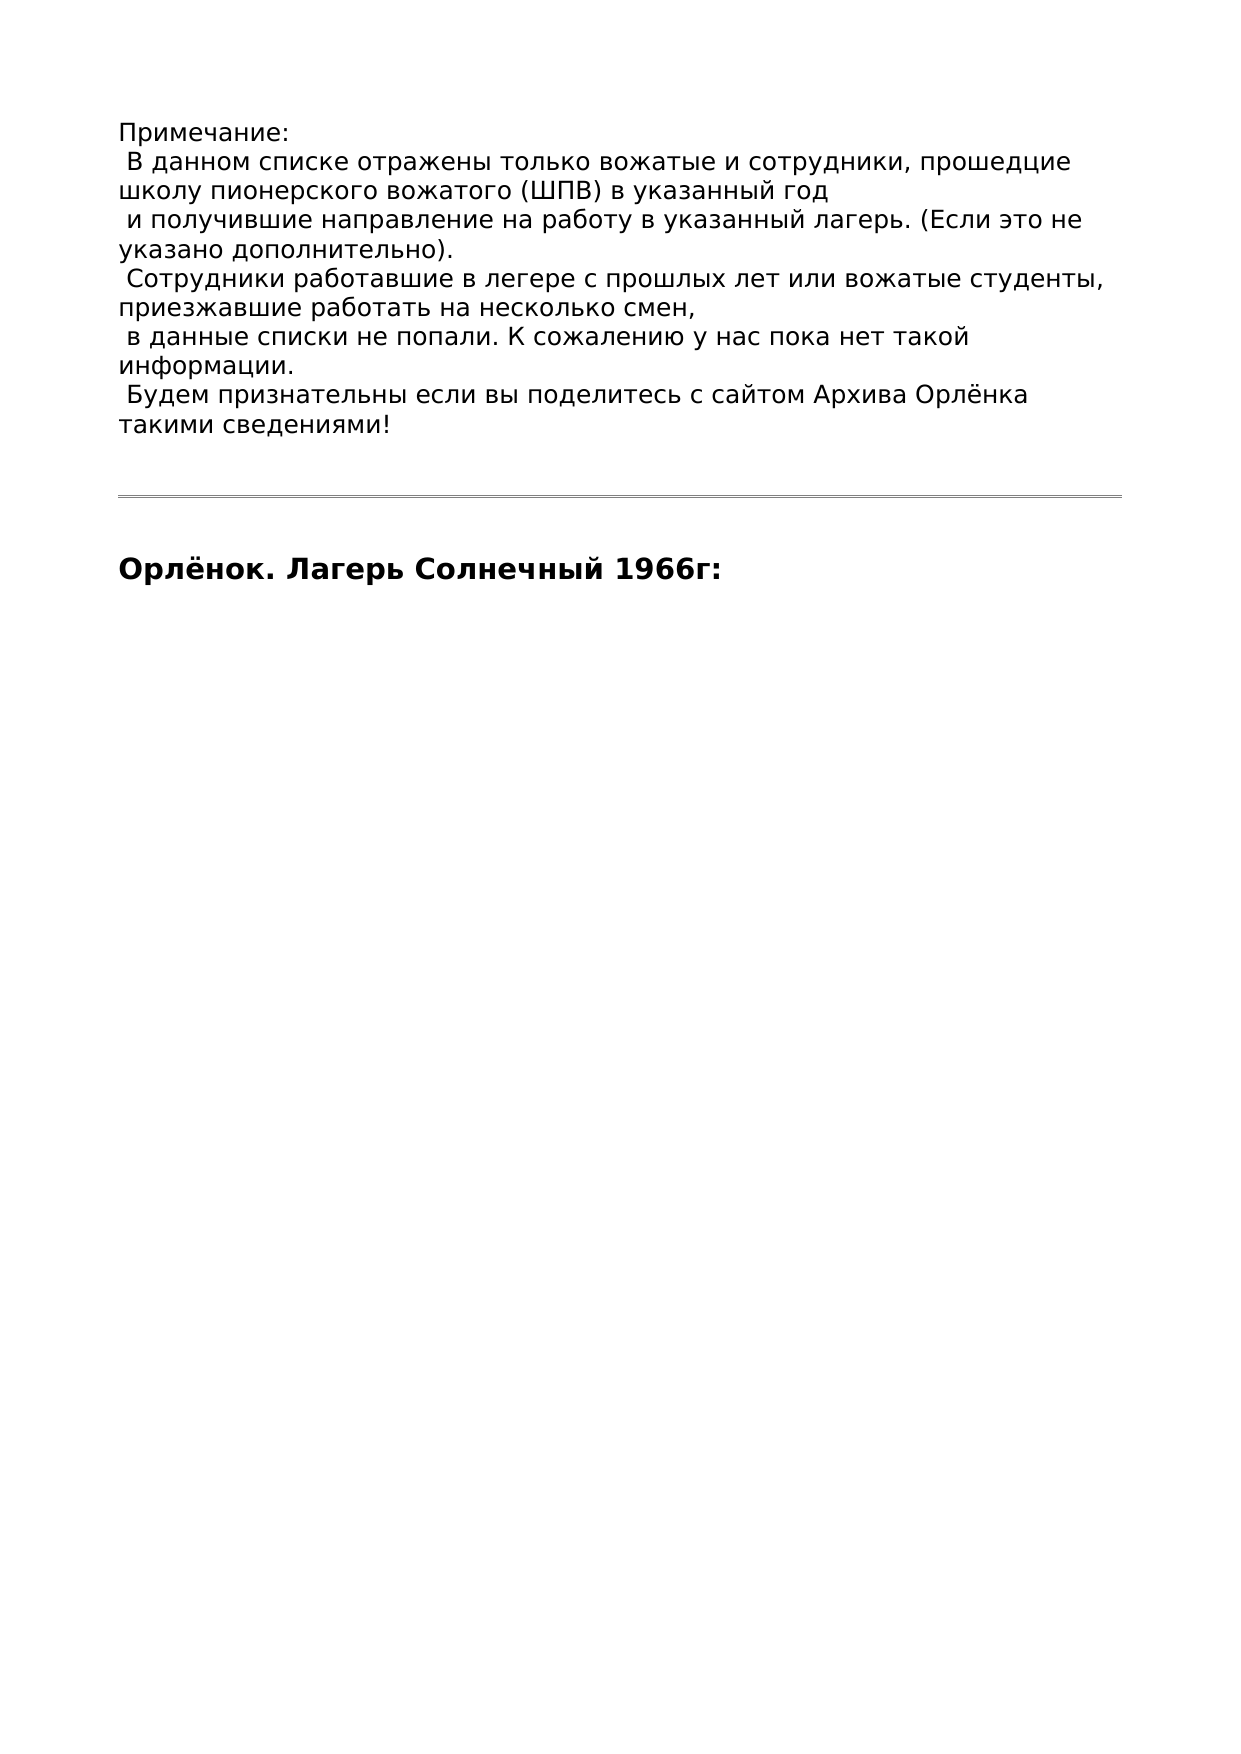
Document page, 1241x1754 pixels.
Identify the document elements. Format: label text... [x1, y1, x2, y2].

subtitle Орлёнок. Лагерь Солнечный 1966г: [118, 552, 1122, 586]
text Примечание: В данном списке отражены только вожатые и сотрудники, прошедцие школу пионерского вожатого (ШПВ) в указанный год и получившие направление на работу в указанный лагерь. (Если это не указано дополнительно). Сотрудники работавшие в легере с прошлых лет или вожатые студенты, приезжавшие работать на несколько смен, в данные списки не попали. К сожалению у нас пока нет такой информации. Будем признательны если вы поделитесь с сайтом Архива Орлёнка такими сведениями! [118, 118, 1122, 468]
